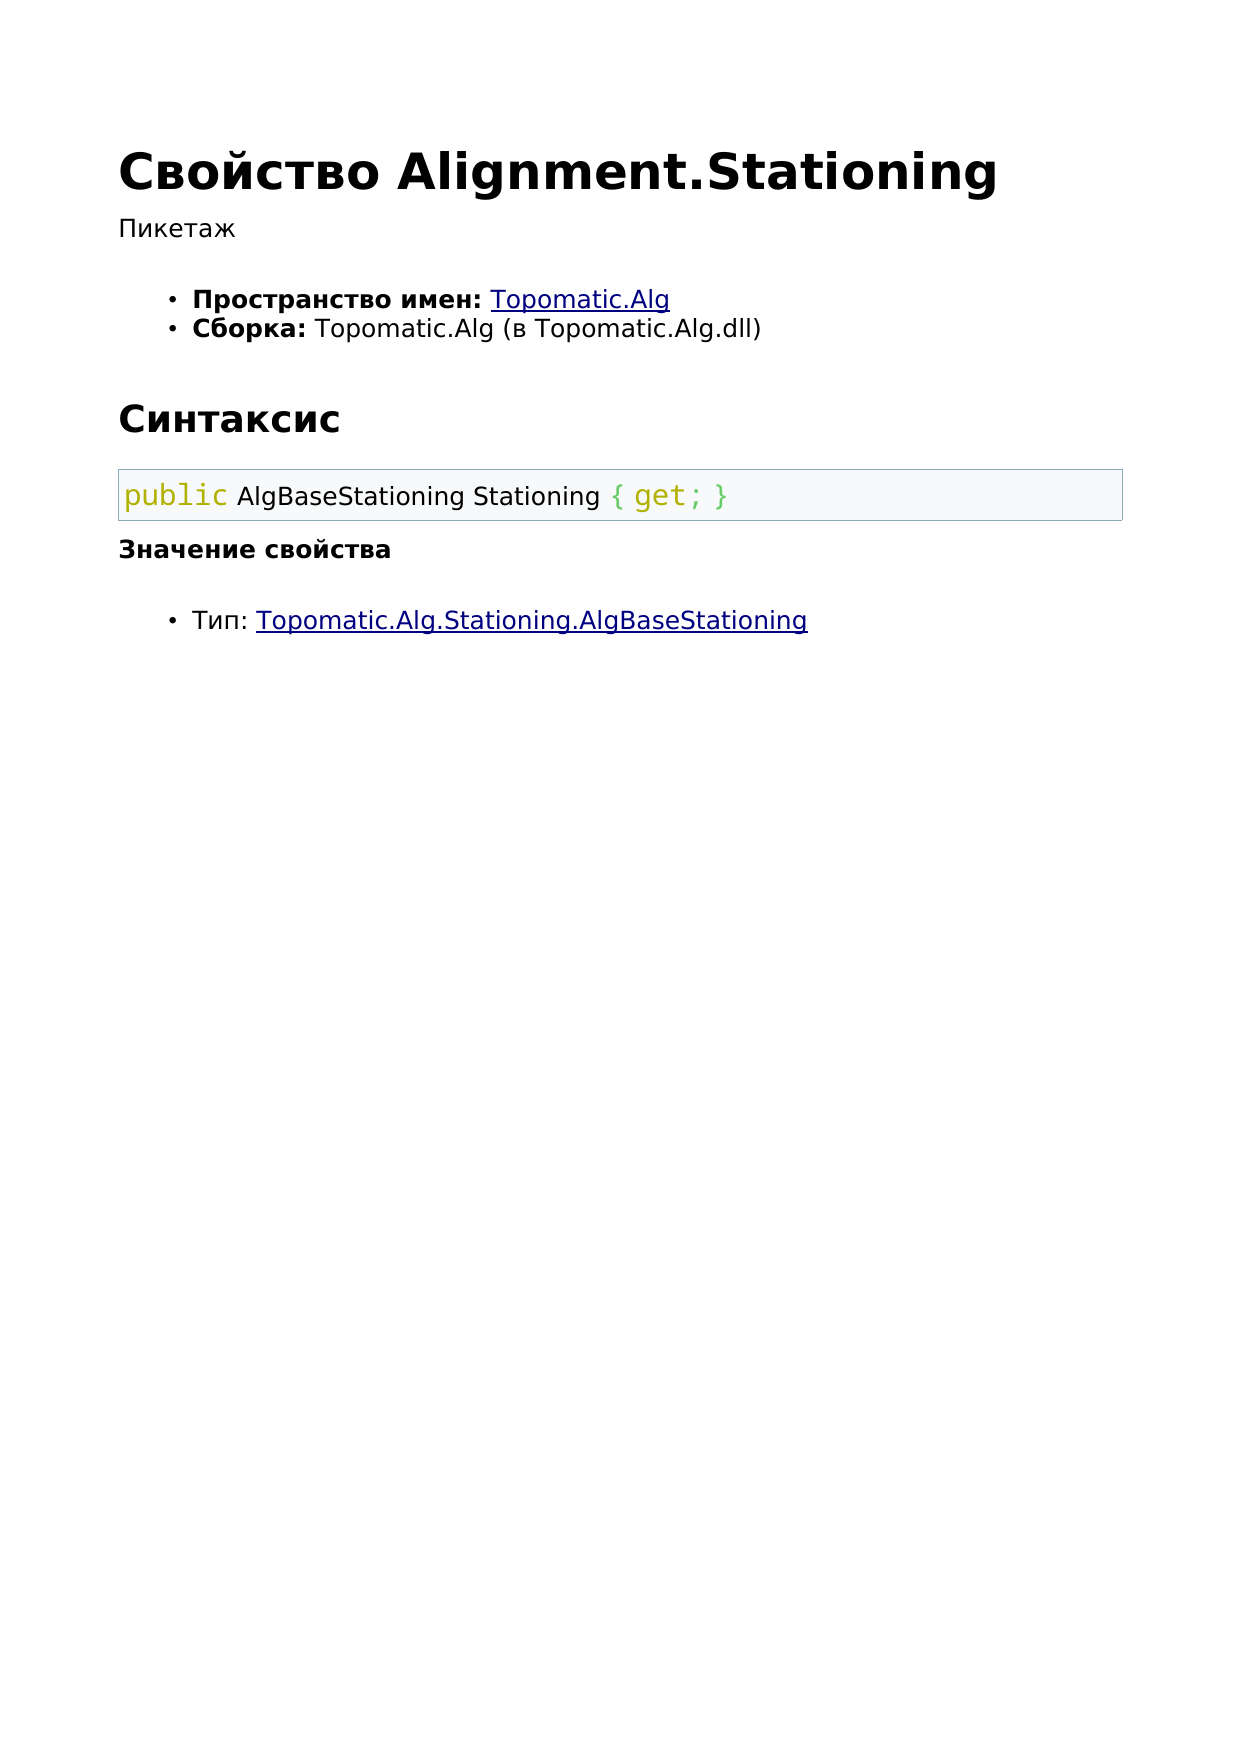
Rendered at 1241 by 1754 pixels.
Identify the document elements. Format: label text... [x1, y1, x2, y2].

text Значение свойства [118, 535, 1122, 564]
subtitle Свойство Alignment.Stationing [118, 143, 1122, 201]
list Пространство имен: Topomatic.Alg [177, 285, 1122, 314]
list Сборка: Topomatic.Alg (в Topomatic.Alg.dll) [177, 314, 1122, 343]
list Тип: Topomatic.Alg.Stationing.AlgBaseStationing [177, 606, 1122, 635]
subtitle Синтаксис [118, 398, 1122, 441]
table_header public AlgBaseStationing Stationing { get; } [119, 470, 1122, 520]
text Пикетаж [118, 214, 1122, 243]
